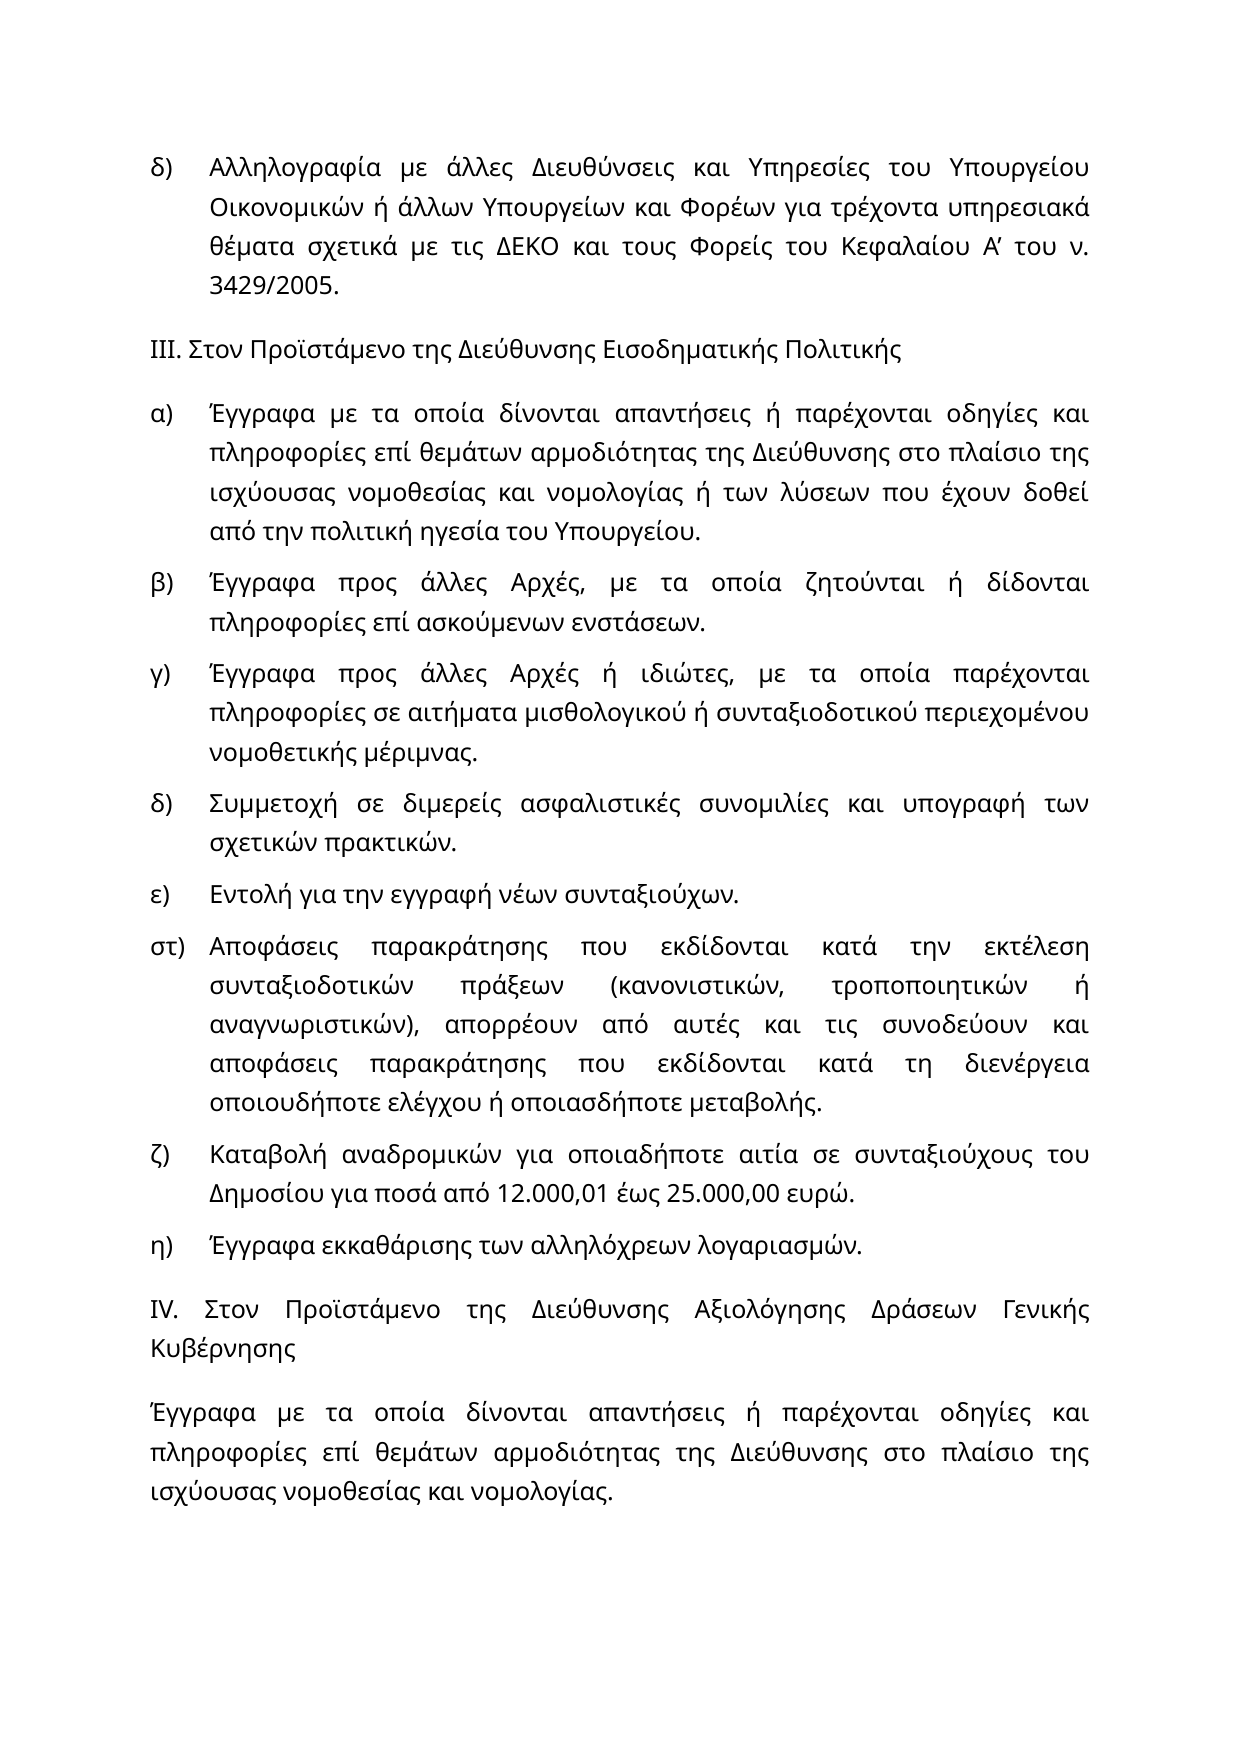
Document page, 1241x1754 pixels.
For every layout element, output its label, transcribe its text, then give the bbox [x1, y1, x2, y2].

list ζ) Καταβολή αναδρομικών για οποιαδήποτε αιτία σε συνταξιούχους του Δημοσίου για ποσά από 12.000,01 έως 25.000,00 ευρώ. [150, 1137, 1090, 1210]
list στ) Αποφάσεις παρακράτησης που εκδίδονται κατά την εκτέλεση συνταξιοδοτικών πράξεων (κανονιστικών, τροποποιητικών ή αναγνωριστικών), απορρέουν από αυτές και τις συνοδεύουν και αποφάσεις παρακράτησης που εκδίδονται κατά τη διενέργεια οποιουδήποτε ελέγχου ή οποιασδήποτε μεταβολής. [150, 928, 1090, 1119]
text III. Στον Προϊστάμενο της Διεύθυνσης Εισοδηματικής Πολιτικής [150, 332, 1090, 366]
text Έγγραφα με τα οποία δίνονται απαντήσεις ή παρέχονται οδηγίες και πληροφορίες επί θεμάτων αρμοδιότητας της Διεύθυνσης στο πλαίσιο της ισχύουσας νομοθεσίας και νομολογίας. [150, 1395, 1090, 1507]
list η) Έγγραφα εκκαθάρισης των αλληλόχρεων λογαριασμών. [150, 1227, 1090, 1262]
list δ) Αλληλογραφία με άλλες Διευθύνσεις και Υπηρεσίες του Υπουργείου Οικονομικών ή άλλων Υπουργείων και Φορέων για τρέχοντα υπηρεσιακά θέματα σχετικά με τις ΔΕΚΟ και τους Φορείς του Κεφαλαίου Α’ του ν. 3429/2005. [150, 150, 1090, 302]
text IV. Στον Προϊστάμενο της Διεύθυνσης Αξιολόγησης Δράσεων Γενικής Κυβέρνησης [150, 1292, 1090, 1365]
list γ) Έγγραφα προς άλλες Αρχές ή ιδιώτες, με τα οποία παρέχονται πληροφορίες σε αιτήματα μισθολογικού ή συνταξιοδοτικού περιεχομένου νομοθετικής μέριμνας. [150, 656, 1090, 768]
list α) Έγγραφα με τα οποία δίνονται απαντήσεις ή παρέχονται οδηγίες και πληροφορίες επί θεμάτων αρμοδιότητας της Διεύθυνσης στο πλαίσιο της ισχύουσας νομοθεσίας και νομολογίας ή των λύσεων που έχουν δοθεί από την πολιτική ηγεσία του Υπουργείου. [150, 396, 1090, 547]
list ε) Εντολή για την εγγραφή νέων συνταξιούχων. [150, 877, 1090, 911]
list δ) Συμμετοχή σε διμερείς ασφαλιστικές συνομιλίες και υπογραφή των σχετικών πρακτικών. [150, 786, 1090, 859]
list β) Έγγραφα προς άλλες Αρχές, με τα οποία ζητούνται ή δίδονται πληροφορίες επί ασκούμενων ενστάσεων. [150, 565, 1090, 638]
